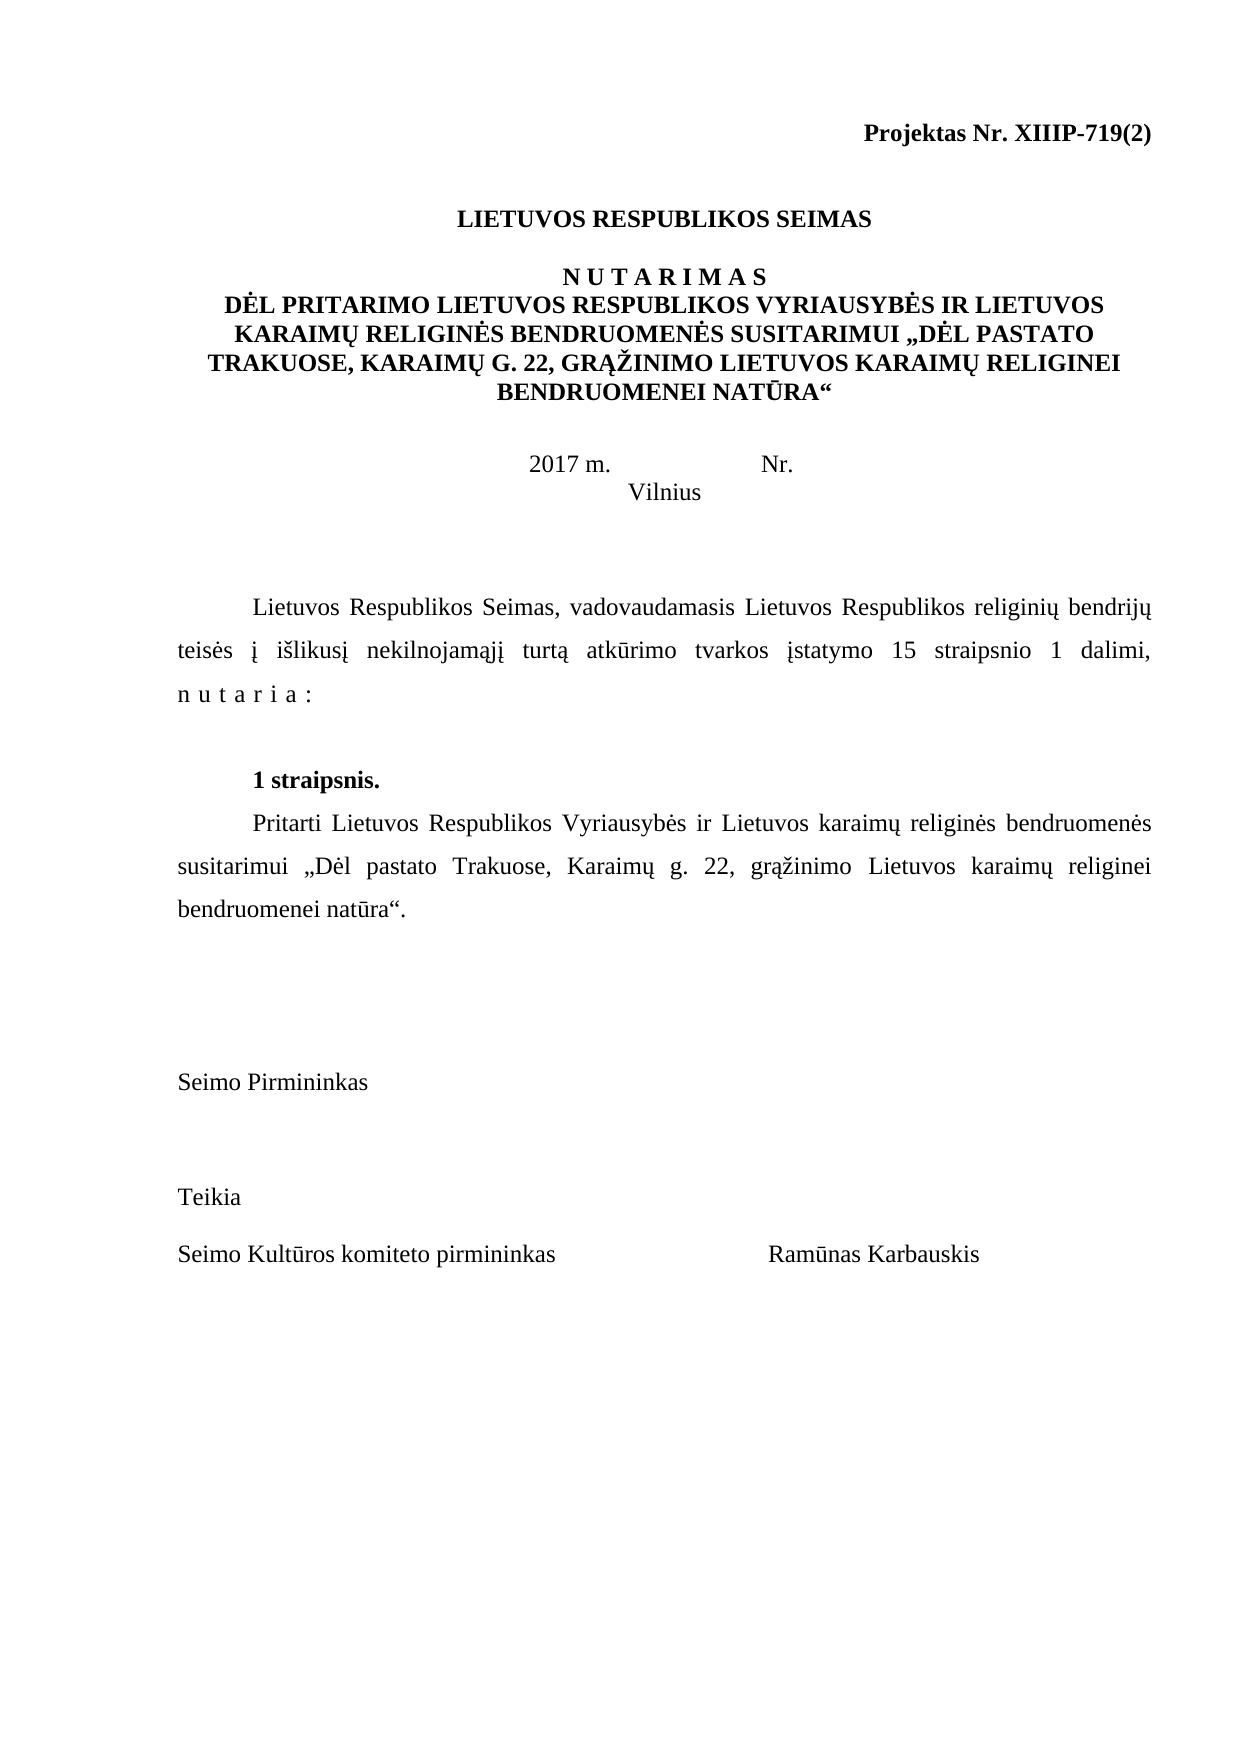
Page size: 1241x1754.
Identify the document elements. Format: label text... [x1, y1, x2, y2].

text Teikia [177, 1182, 1152, 1211]
text 2017 m. Nr. [177, 449, 1152, 477]
text Seimo Pirmininkas [177, 1067, 1152, 1096]
text Vilnius [177, 477, 1152, 506]
text NUTARIMAS [177, 262, 1152, 291]
text 1 straipsnis. [177, 765, 1152, 794]
text Lietuvos Respublikos Seimas, vadovaudamasis Lietuvos Respublikos religinių bendrijų teisės į išlikusį nekilnojamąjį turtą atkūrimo tvarkos įstatymo 15 straipsnio 1 dalimi, nutaria: [177, 592, 1152, 707]
text Projektas Nr. XIIIP-719(2) [177, 118, 1152, 147]
text Seimo Kultūros komiteto pirmininkas Ramūnas Karbauskis [177, 1239, 1152, 1268]
text Dėl PRITARIMO LIETUVOS RESPUBLIKOS VYRIAUSYBĖS IR LIETUVOS KARAIMŲ RELIGINĖS BENDRUOMENĖS SUSITARIMUI „DĖL PASTATO trakuose, karaimų g. 22, GRĄŽINIMO LIETUVOS KARAIMŲ RELIGINEI BENDRUOMENEI NATŪRA“ [177, 291, 1152, 406]
text LIETUVOS RESPUBLIKOS SEIMAS [177, 204, 1152, 233]
text Pritarti Lietuvos Respublikos Vyriausybės ir Lietuvos karaimų religinės bendruomenės susitarimui „Dėl pastato Trakuose, Karaimų g. 22, grąžinimo Lietuvos karaimų religinei bendruomenei natūra“. [177, 808, 1152, 923]
